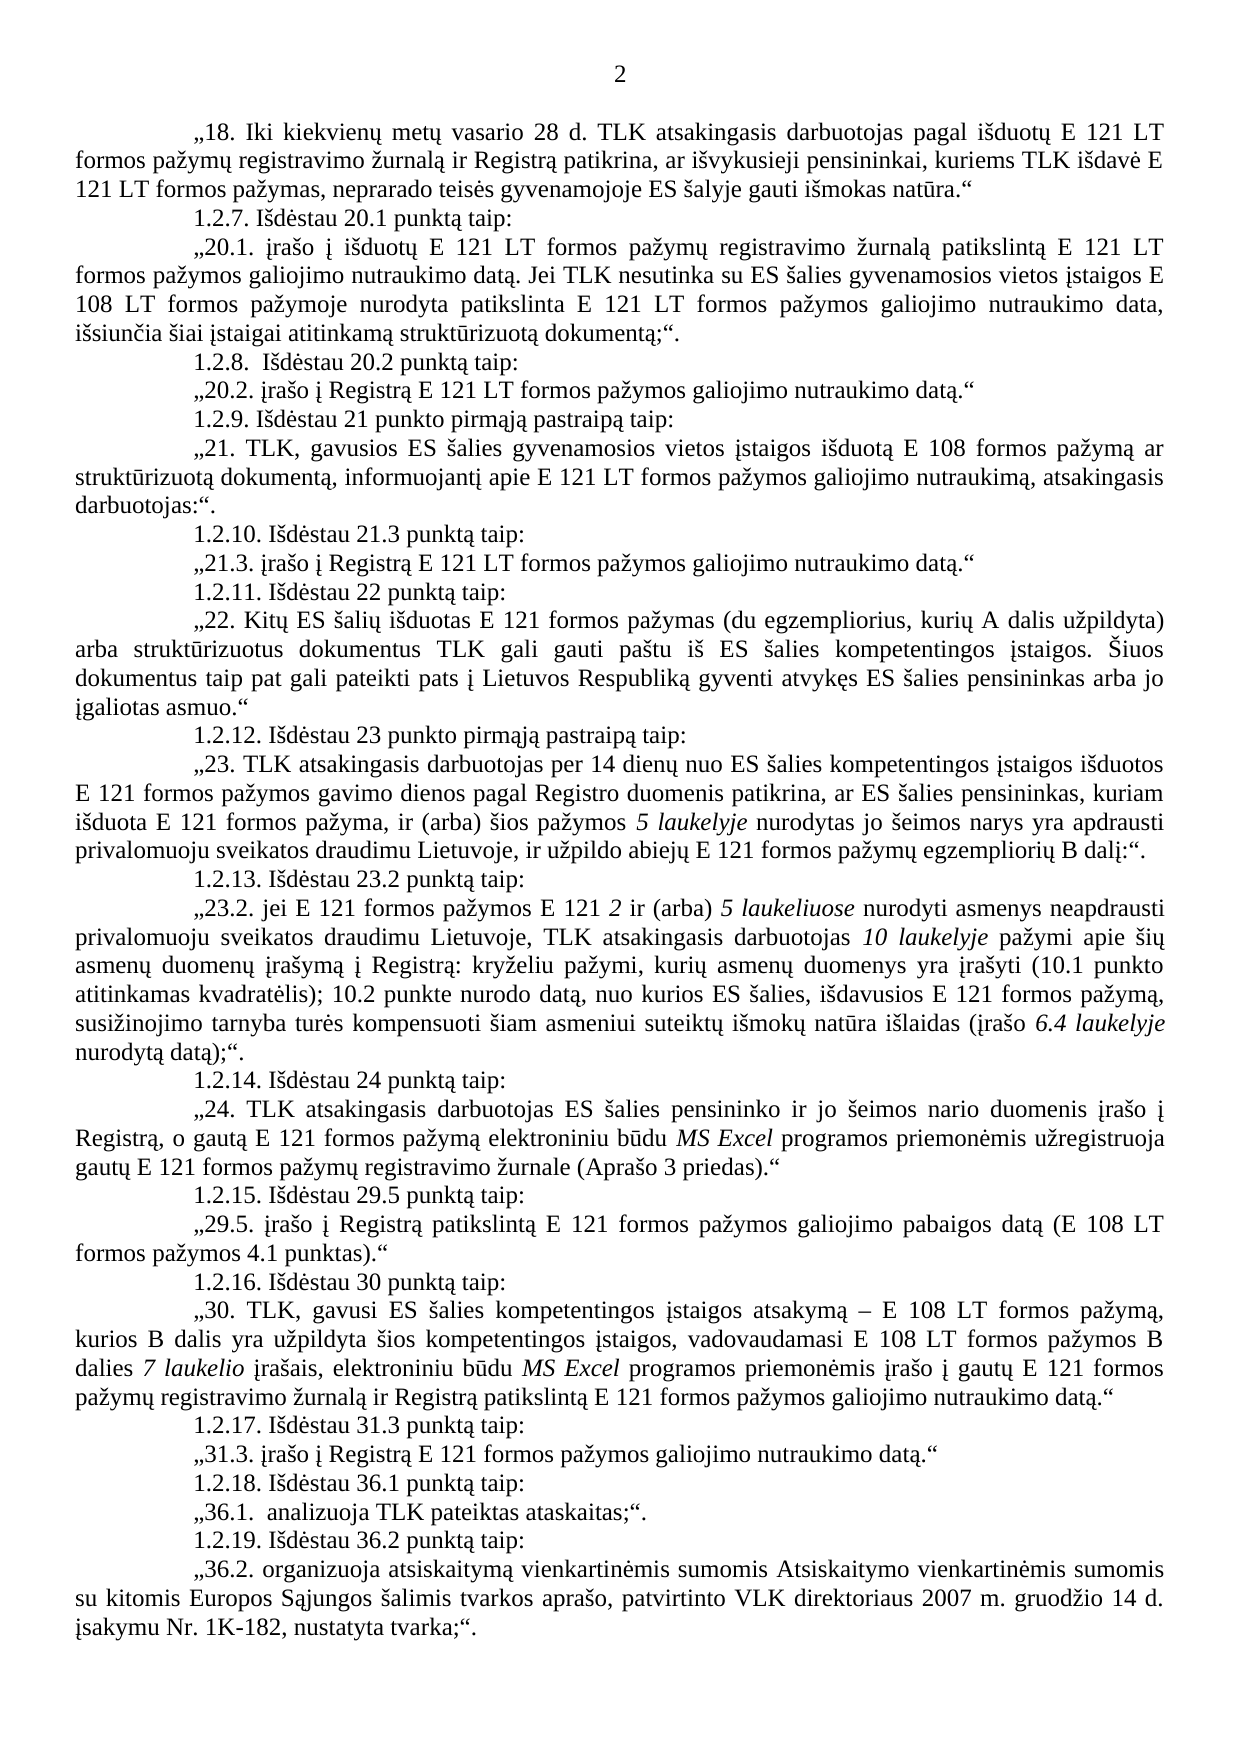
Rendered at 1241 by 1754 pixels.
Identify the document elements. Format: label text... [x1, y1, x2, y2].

text „24. TLK atsakingasis darbuotojas ES šalies pensininko ir jo šeimos nario duomenis įrašo į Registrą, o gautą E 121 formos pažymą elektroniniu būdu MS Excel programos priemonėmis užregistruoja gautų E 121 formos pažymų registravimo žurnale (Aprašo 3 priedas).“ [75, 1094, 1165, 1180]
text 1.2.14. Išdėstau 24 punktą taip: [134, 1065, 1165, 1094]
text 1.2.16. Išdėstau 30 punktą taip: [134, 1267, 1165, 1295]
text „20.1. įrašo į išduotų E 121 LT formos pažymų registravimo žurnalą patikslintą E 121 LT formos pažymos galiojimo nutraukimo datą. Jei TLK nesutinka su ES šalies gyvenamosios vietos įstaigos E 108 LT formos pažymoje nurodyta patikslinta E 121 LT formos pažymos galiojimo nutraukimo data, išsiunčia šiai įstaigai atitinkamą struktūrizuotą dokumentą;“. [75, 232, 1165, 347]
text 1.2.19. Išdėstau 36.2 punktą taip: [134, 1525, 1165, 1554]
text 1.2.11. Išdėstau 22 punktą taip: [134, 577, 1165, 605]
text 1.2.7. Išdėstau 20.1 punktą taip: [134, 203, 1165, 232]
text 1.2.13. Išdėstau 23.2 punktą taip: [134, 864, 1165, 893]
text „36.1. analizuoja TLK pateiktas ataskaitas;“. [134, 1497, 1165, 1525]
text 1.2.15. Išdėstau 29.5 punktą taip: [134, 1180, 1165, 1209]
text „29.5. įrašo į Registrą patikslintą E 121 formos pažymos galiojimo pabaigos datą (E 108 LT formos pažymos 4.1 punktas).“ [75, 1209, 1165, 1267]
text „18. Iki kiekvienų metų vasario 28 d. TLK atsakingasis darbuotojas pagal išduotų E 121 LT formos pažymų registravimo žurnalą ir Registrą patikrina, ar išvykusieji pensininkai, kuriems TLK išdavė E 121 LT formos pažymas, neprarado teisės gyvenamojoje ES šalyje gauti išmokas natūra.“ [75, 117, 1165, 203]
text 1.2.9. Išdėstau 21 punkto pirmąją pastraipą taip: [134, 404, 1165, 433]
text 1.2.18. Išdėstau 36.1 punktą taip: [134, 1468, 1165, 1497]
text „23. TLK atsakingasis darbuotojas per 14 dienų nuo ES šalies kompetentingos įstaigos išduotos E 121 formos pažymos gavimo dienos pagal Registro duomenis patikrina, ar ES šalies pensininkas, kuriam išduota E 121 formos pažyma, ir (arba) šios pažymos 5 laukelyje nurodytas jo šeimos narys yra apdrausti privalomuoju sveikatos draudimu Lietuvoje, ir užpildo abiejų E 121 formos pažymų egzempliorių B dalį:“. [75, 749, 1165, 864]
text „21. TLK, gavusios ES šalies gyvenamosios vietos įstaigos išduotą E 108 formos pažymą ar struktūrizuotą dokumentą, informuojantį apie E 121 LT formos pažymos galiojimo nutraukimą, atsakingasis darbuotojas:“. [75, 433, 1165, 519]
text „23.2. jei E 121 formos pažymos E 121 2 ir (arba) 5 laukeliuose nurodyti asmenys neapdrausti privalomuoju sveikatos draudimu Lietuvoje, TLK atsakingasis darbuotojas 10 laukelyje pažymi apie šių asmenų duomenų įrašymą į Registrą: kryželiu pažymi, kurių asmenų duomenys yra įrašyti (10.1 punkto atitinkamas kvadratėlis); 10.2 punkte nurodo datą, nuo kurios ES šalies, išdavusios E 121 formos pažymą, susižinojimo tarnyba turės kompensuoti šiam asmeniui suteiktų išmokų natūra išlaidas (įrašo 6.4 laukelyje nurodytą datą);“. [75, 893, 1165, 1065]
text 1.2.10. Išdėstau 21.3 punktą taip: [134, 519, 1165, 548]
text „30. TLK, gavusi ES šalies kompetentingos įstaigos atsakymą – E 108 LT formos pažymą, kurios B dalis yra užpildyta šios kompetentingos įstaigos, vadovaudamasi E 108 LT formos pažymos B dalies 7 laukelio įrašais, elektroniniu būdu MS Excel programos priemonėmis įrašo į gautų E 121 formos pažymų registravimo žurnalą ir Registrą patikslintą E 121 formos pažymos galiojimo nutraukimo datą.“ [75, 1295, 1165, 1410]
text „21.3. įrašo į Registrą E 121 LT formos pažymos galiojimo nutraukimo datą.“ [134, 548, 1165, 577]
text „31.3. įrašo į Registrą E 121 formos pažymos galiojimo nutraukimo datą.“ [134, 1439, 1165, 1468]
text 1.2.17. Išdėstau 31.3 punktą taip: [134, 1410, 1165, 1439]
text 1.2.12. Išdėstau 23 punkto pirmąją pastraipą taip: [134, 720, 1165, 749]
text „20.2. įrašo į Registrą E 121 LT formos pažymos galiojimo nutraukimo datą.“ [134, 375, 1165, 404]
text „22. Kitų ES šalių išduotas E 121 formos pažymas (du egzempliorius, kurių A dalis užpildyta) arba struktūrizuotus dokumentus TLK gali gauti paštu iš ES šalies kompetentingos įstaigos. Šiuos dokumentus taip pat gali pateikti pats į Lietuvos Respubliką gyventi atvykęs ES šalies pensininkas arba jo įgaliotas asmuo.“ [75, 605, 1165, 720]
text „36.2. organizuoja atsiskaitymą vienkartinėmis sumomis Atsiskaitymo vienkartinėmis sumomis su kitomis Europos Sąjungos šalimis tvarkos aprašo, patvirtinto VLK direktoriaus 2007 m. gruodžio 14 d. įsakymu Nr. 1K-182, nustatyta tvarka;“. [75, 1554, 1165, 1640]
text 1.2.8. Išdėstau 20.2 punktą taip: [134, 347, 1165, 375]
